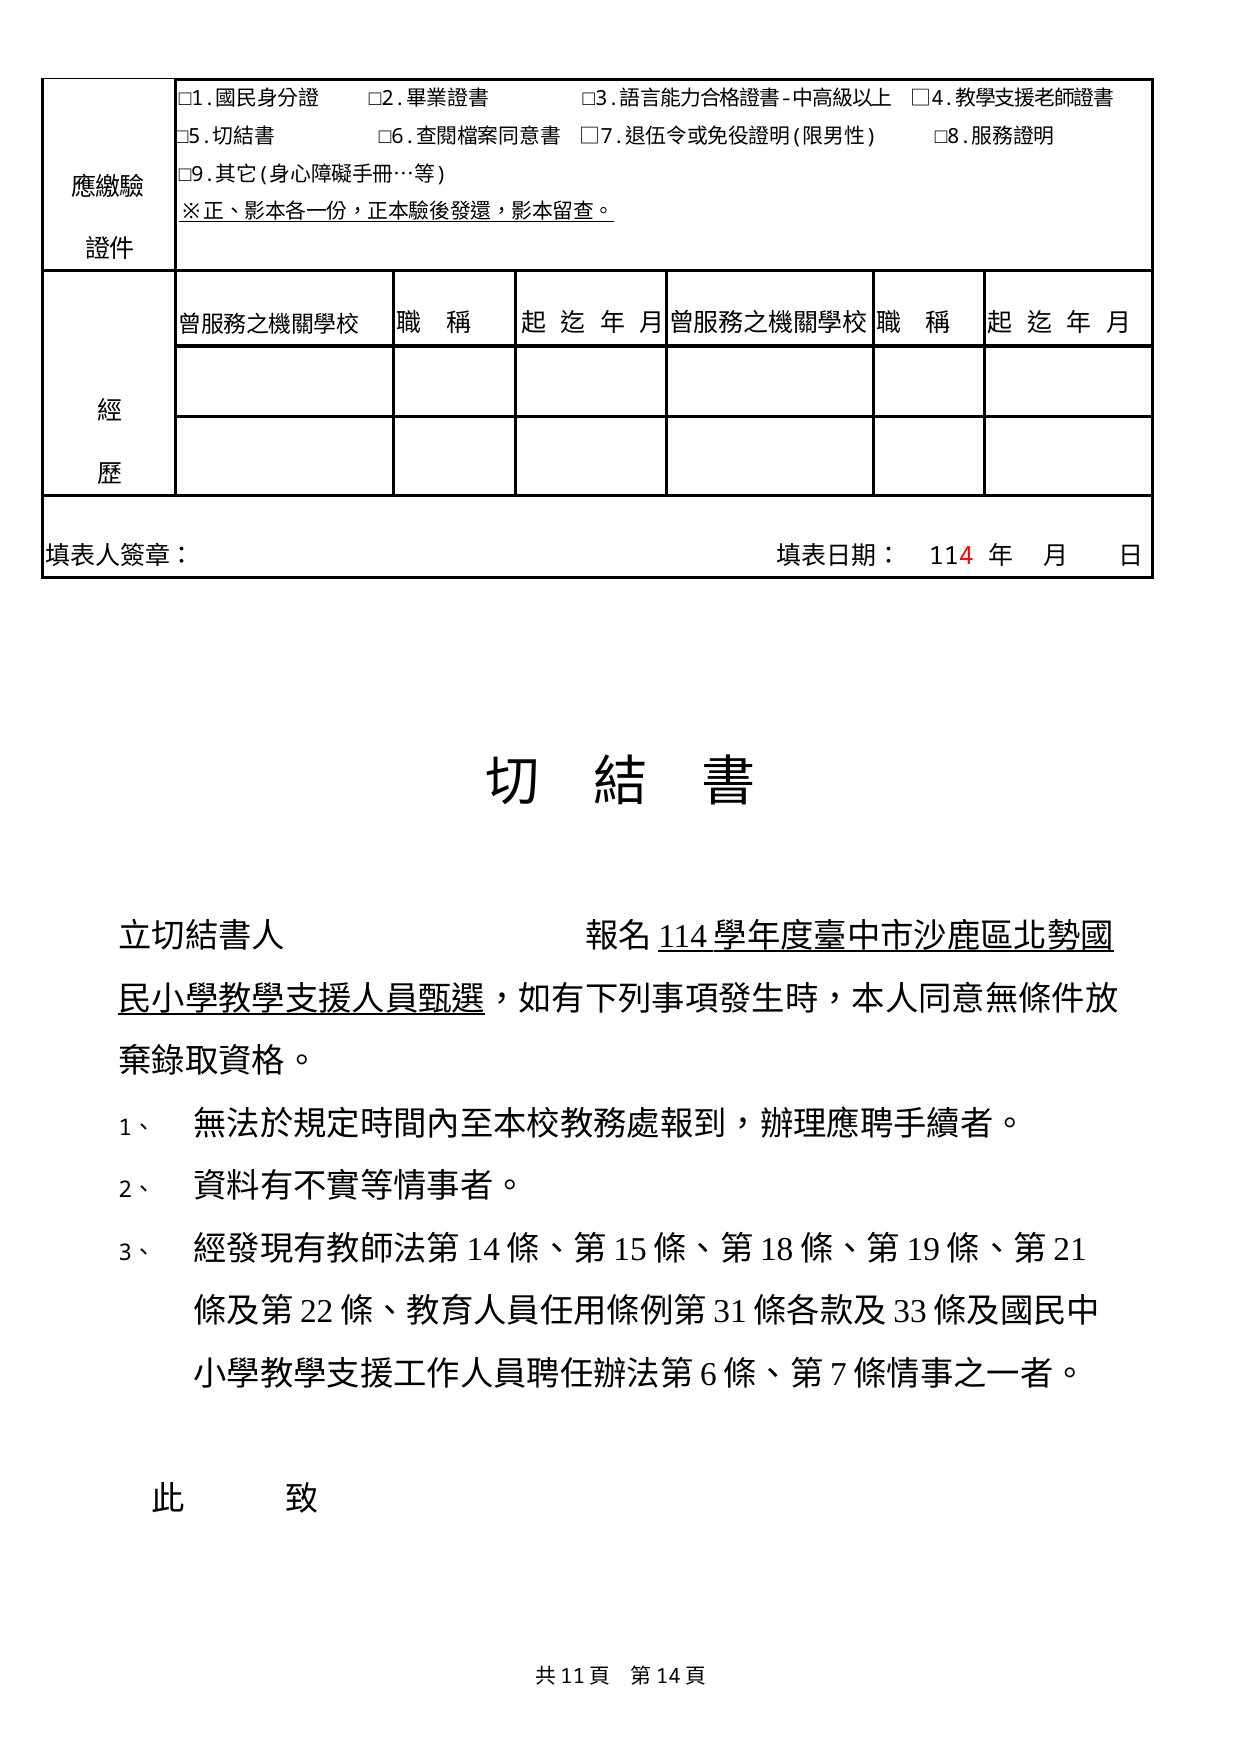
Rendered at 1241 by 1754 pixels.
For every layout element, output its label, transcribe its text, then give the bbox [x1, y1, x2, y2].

table_cell □1.國民身分證 □2.畢業證書 □3.語言能力合格證書-中高級以上 □4.教學支援老師證書 □5.切結書 □6.查閱檔案同意書 □7.退伍令或免役證明(限男性) □8.服務證明 □9.其它(身心障礙手冊…等) ※正、影本各一份，正本驗後發還，影本留查。 [177, 81, 1085, 269]
table_cell [1085, 81, 1151, 269]
table_cell [517, 348, 665, 415]
text 此 致 [118, 1454, 1122, 1516]
table_cell 日 [1085, 497, 1151, 576]
table_cell [177, 418, 392, 493]
table_cell 曾服務之機關學校 [668, 272, 872, 344]
table_cell [395, 348, 514, 415]
table_cell [517, 418, 665, 493]
table_cell [986, 418, 1151, 493]
table_cell 經 歷 [44, 272, 174, 493]
list 無法於規定時間內至本校教務處報到，辦理應聘手續者。 [118, 1079, 1122, 1141]
table_cell 職 稱 [395, 272, 514, 344]
text 切 結 書 [118, 704, 1122, 829]
table_cell [668, 418, 872, 493]
table_cell 填表人簽章： [44, 497, 721, 576]
table_cell 填表日期： 114 年 月 [721, 497, 1085, 576]
table_cell [875, 348, 983, 415]
table_cell [668, 348, 872, 415]
table_cell [875, 418, 983, 493]
table_cell [395, 418, 514, 493]
table_cell 曾服務之機關學校 [177, 272, 392, 344]
table_cell [986, 348, 1151, 415]
table_cell 應繳驗 證件 [44, 79, 174, 269]
table_cell 職 稱 [875, 272, 983, 344]
text 立切結書人 報名114學年度臺中市沙鹿區北勢國民小學教學支援人員甄選，如有下列事項發生時，本人同意無條件放棄錄取資格。 [118, 891, 1122, 1079]
table_cell [177, 348, 392, 415]
list 資料有不實等情事者。 [118, 1141, 1122, 1204]
table_cell 起 迄 年 月 [517, 272, 665, 344]
table_cell 起 迄 年 月 [986, 272, 1151, 344]
list 經發現有教師法第14條、第15條、第18條、第19條、第21條及第22條、教育人員任用條例第31條各款及33條及國民中小學教學支援工作人員聘任辦法第6條、第7條情事之一者。 [118, 1204, 1122, 1391]
